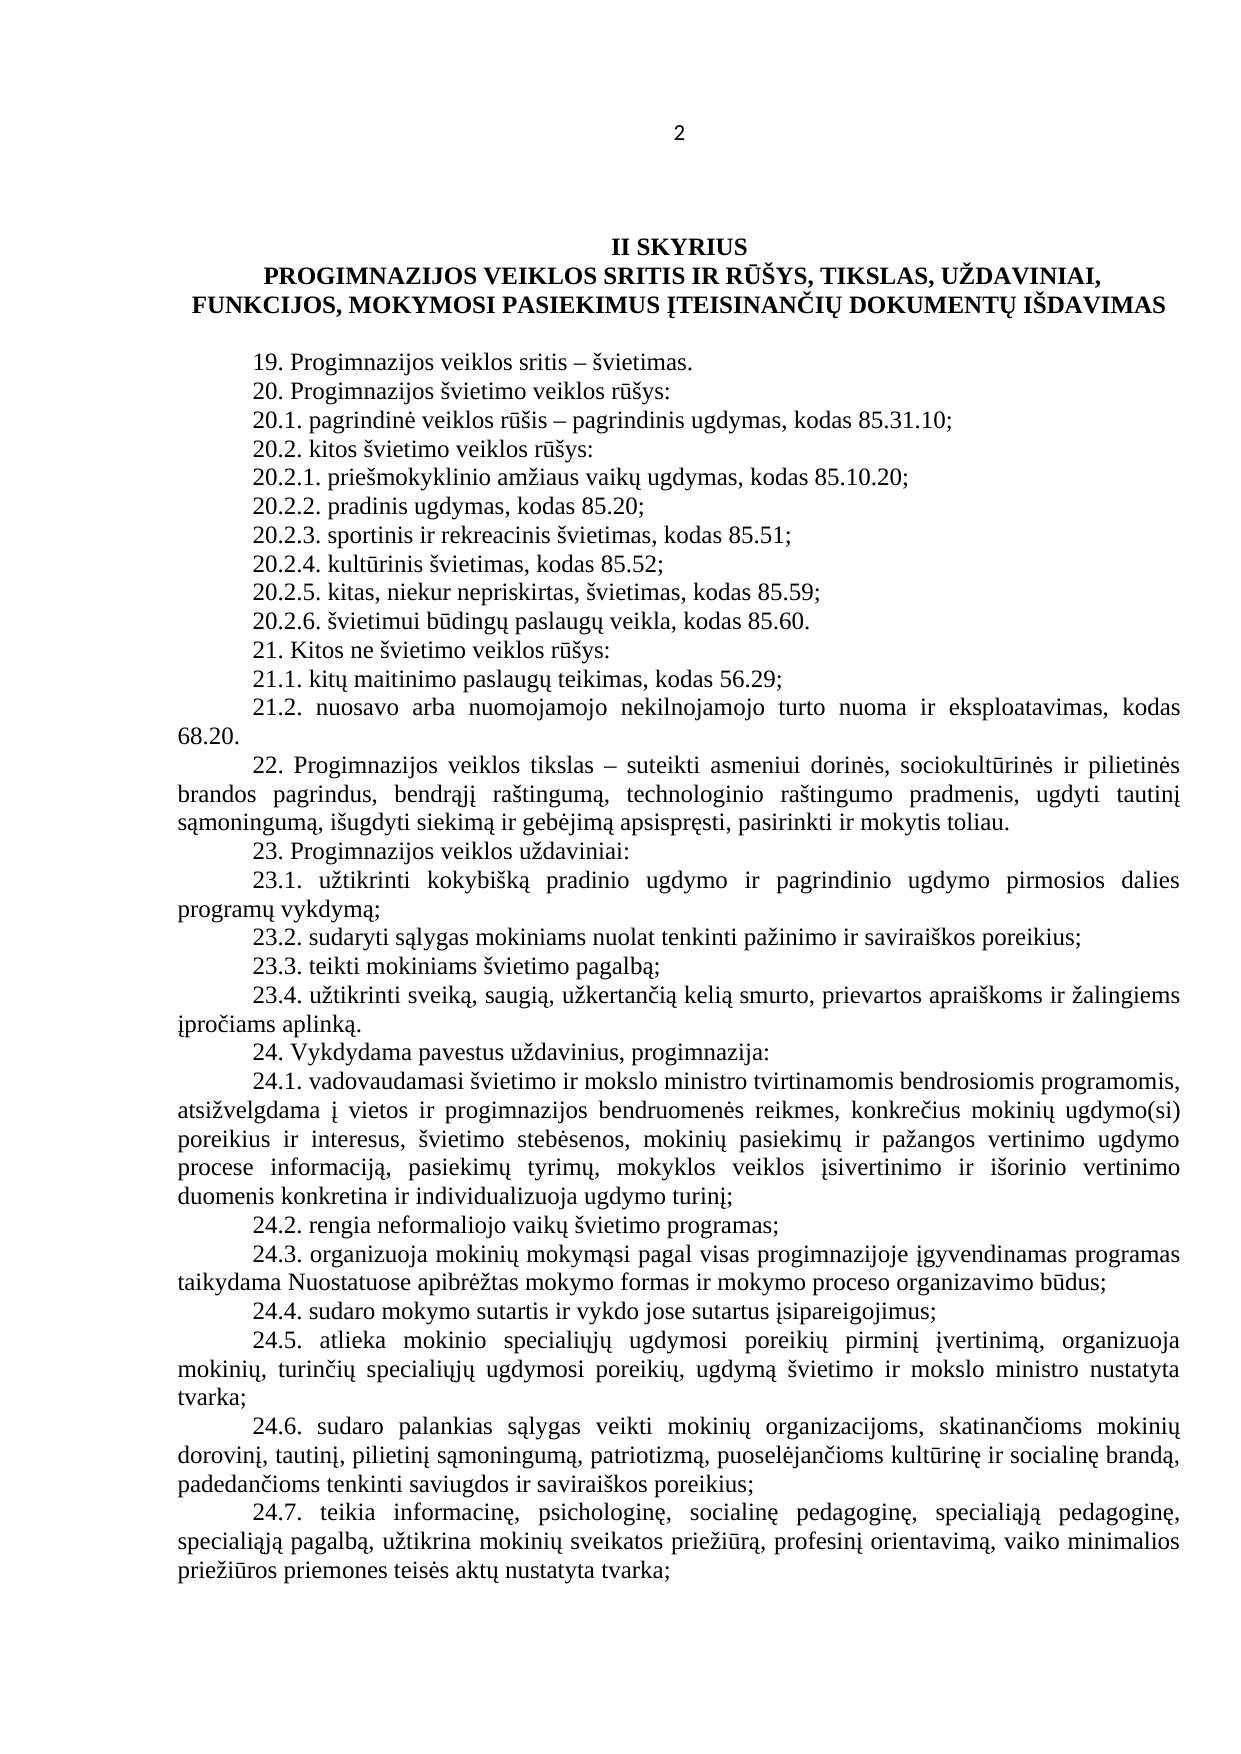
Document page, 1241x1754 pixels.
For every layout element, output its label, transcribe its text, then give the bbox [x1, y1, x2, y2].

text 22. Progimnazijos veiklos tikslas – suteikti asmeniui dorinės, sociokultūrinės ir pilietinės brandos pagrindus, bendrąjį raštingumą, technologinio raštingumo pradmenis, ugdyti tautinį sąmoningumą, išugdyti siekimą ir gebėjimą apsispręsti, pasirinkti ir mokytis toliau. [177, 750, 1181, 836]
text 20.2.6. švietimui būdingų paslaugų veikla, kodas 85.60. [177, 606, 1181, 635]
text 24.7. teikia informacinę, psichologinę, socialinę pedagoginę, specialiąją pedagoginę, specialiąją pagalbą, užtikrina mokinių sveikatos priežiūrą, profesinį orientavimą, vaiko minimalios priežiūros priemones teisės aktų nustatyta tvarka; [177, 1497, 1181, 1584]
text PROGIMNAZIJOS VEIKLOS SRITIS IR RŪŠYS, TIKSLAS, UŽDAVINIAI, [177, 261, 1181, 290]
text 21.1. kitų maitinimo paslaugų teikimas, kodas 56.29; [177, 664, 1181, 692]
text 20.2.3. sportinis ir rekreacinis švietimas, kodas 85.51; [177, 520, 1181, 549]
text 24.6. sudaro palankias sąlygas veikti mokinių organizacijoms, skatinančioms mokinių dorovinį, tautinį, pilietinį sąmoningumą, patriotizmą, puoselėjančioms kultūrinę ir socialinę brandą, padedančioms tenkinti saviugdos ir saviraiškos poreikius; [177, 1411, 1181, 1497]
text 23. Progimnazijos veiklos uždaviniai: [177, 836, 1181, 865]
text 20.2.2. pradinis ugdymas, kodas 85.20; [177, 491, 1181, 520]
text 23.1. užtikrinti kokybišką pradinio ugdymo ir pagrindinio ugdymo pirmosios dalies programų vykdymą; [177, 865, 1181, 922]
text 24.4. sudaro mokymo sutartis ir vykdo jose sutartus įsipareigojimus; [177, 1296, 1181, 1325]
text 20.2.4. kultūrinis švietimas, kodas 85.52; [177, 549, 1181, 577]
text II SKYRIUS [177, 232, 1181, 261]
text 24.2. rengia neformaliojo vaikų švietimo programas; [177, 1210, 1181, 1239]
text 19. Progimnazijos veiklos sritis – švietimas. [177, 347, 1181, 376]
text 21. Kitos ne švietimo veiklos rūšys: [177, 635, 1181, 664]
text 24.1. vadovaudamasi švietimo ir mokslo ministro tvirtinamomis bendrosiomis programomis, atsižvelgdama į vietos ir progimnazijos bendruomenės reikmes, konkrečius mokinių ugdymo(si) poreikius ir interesus, švietimo stebėsenos, mokinių pasiekimų ir pažangos vertinimo ugdymo procese informaciją, pasiekimų tyrimų, mokyklos veiklos įsivertinimo ir išorinio vertinimo duomenis konkretina ir individualizuoja ugdymo turinį; [177, 1066, 1181, 1210]
text 21.2. nuosavo arba nuomojamojo nekilnojamojo turto nuoma ir eksploatavimas, kodas 68.20. [177, 692, 1181, 750]
text 24. Vykdydama pavestus uždavinius, progimnazija: [177, 1037, 1181, 1066]
text FUNKCIJOS, MOKYMOSI PASIEKIMUS ĮTEISINANČIŲ DOKUMENTŲ IŠDAVIMAS [177, 290, 1181, 319]
text 20.1. pagrindinė veiklos rūšis – pagrindinis ugdymas, kodas 85.31.10; [177, 405, 1181, 434]
text 20.2. kitos švietimo veiklos rūšys: [177, 434, 1181, 462]
text 24.3. organizuoja mokinių mokymąsi pagal visas progimnazijoje įgyvendinamas programas taikydama Nuostatuose apibrėžtas mokymo formas ir mokymo proceso organizavimo būdus; [177, 1239, 1181, 1296]
text 23.3. teikti mokiniams švietimo pagalbą; [177, 951, 1181, 980]
text 20.2.1. priešmokyklinio amžiaus vaikų ugdymas, kodas 85.10.20; [177, 462, 1181, 491]
text 20. Progimnazijos švietimo veiklos rūšys: [177, 376, 1181, 405]
text 20.2.5. kitas, niekur nepriskirtas, švietimas, kodas 85.59; [177, 577, 1181, 606]
text 24.5. atlieka mokinio specialiųjų ugdymosi poreikių pirminį įvertinimą, organizuoja mokinių, turinčių specialiųjų ugdymosi poreikių, ugdymą švietimo ir mokslo ministro nustatyta tvarka; [177, 1325, 1181, 1411]
text 23.2. sudaryti sąlygas mokiniams nuolat tenkinti pažinimo ir saviraiškos poreikius; [177, 922, 1181, 951]
text 23.4. užtikrinti sveiką, saugią, užkertančią kelią smurto, prievartos apraiškoms ir žalingiems įpročiams aplinką. [177, 980, 1181, 1037]
